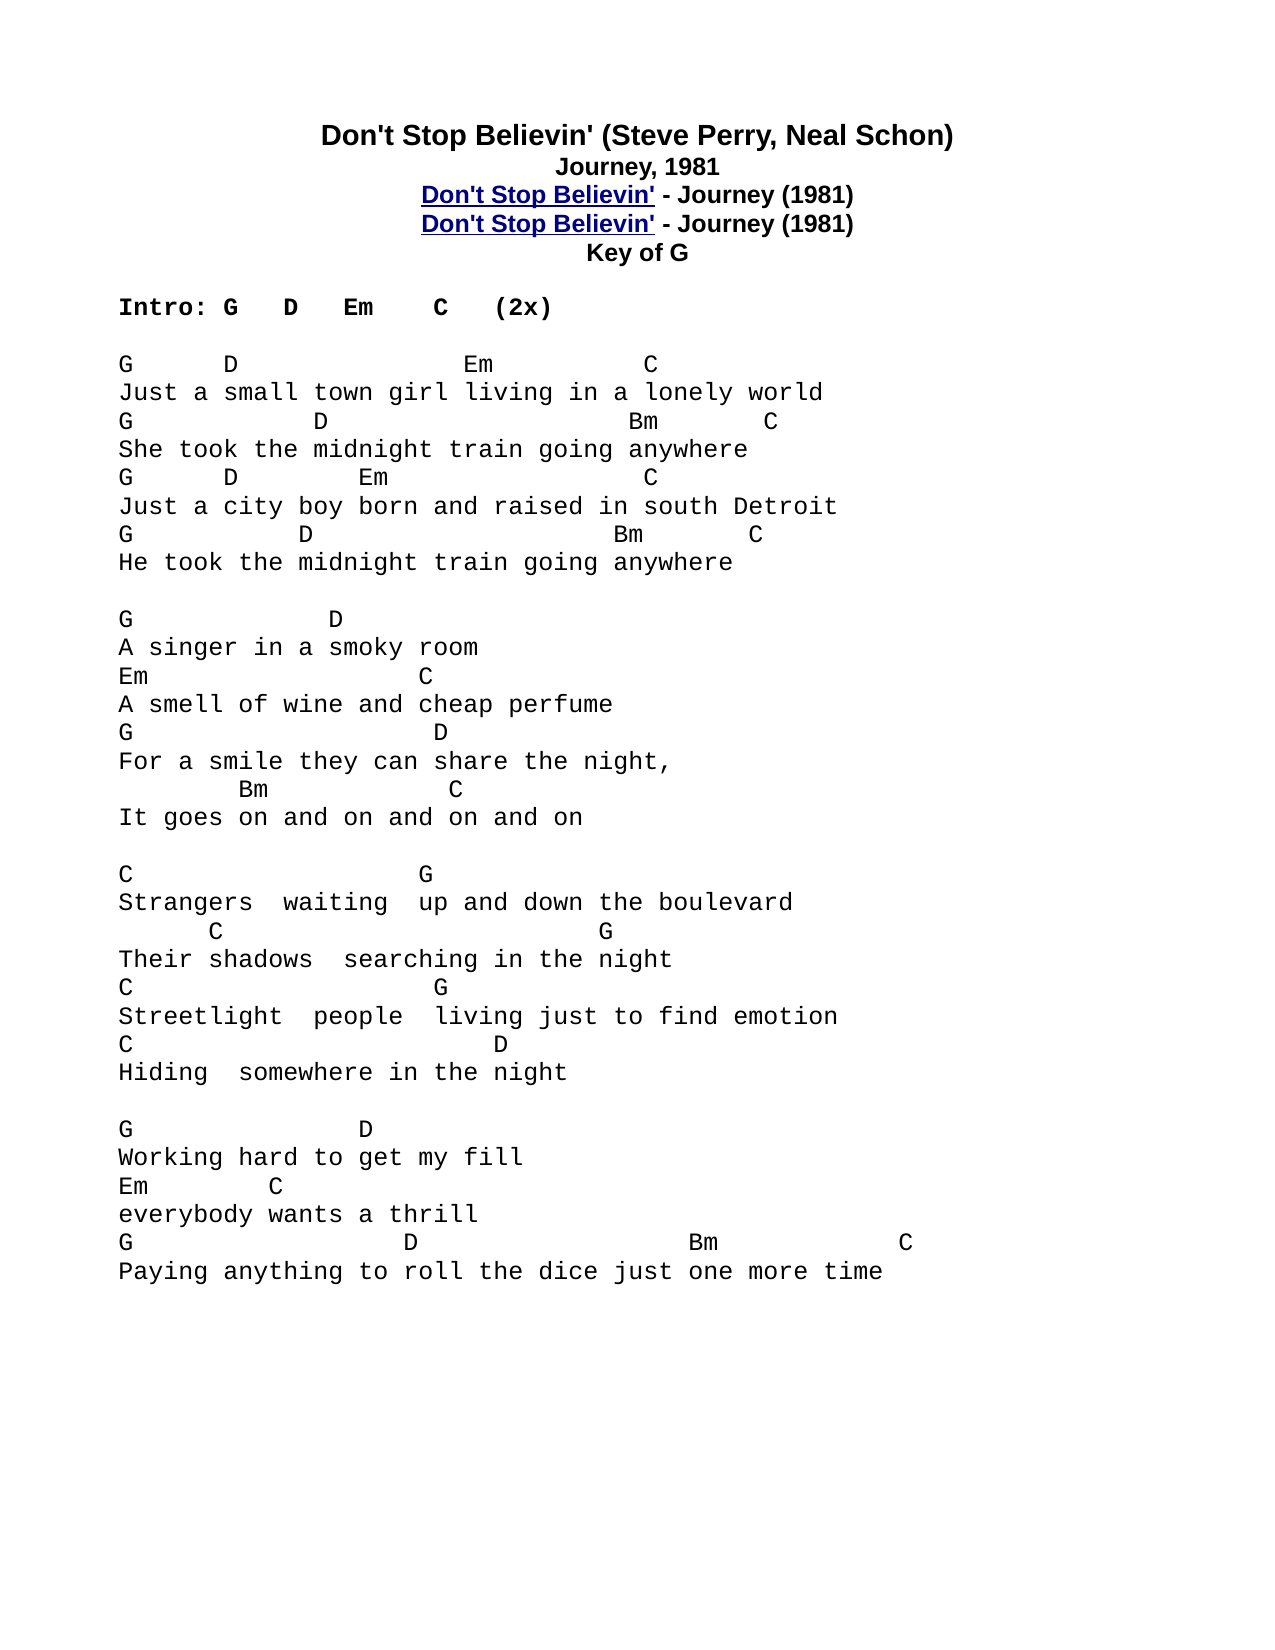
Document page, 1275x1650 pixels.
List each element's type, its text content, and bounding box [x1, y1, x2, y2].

text G D [118, 1117, 1157, 1145]
text C G [118, 918, 1157, 947]
text C D [118, 1032, 1157, 1060]
text Key of G [118, 238, 1157, 267]
text Hiding somewhere in the night [118, 1060, 1157, 1088]
text Just a city boy born and raised in south Detroit [118, 493, 1157, 522]
text G D Bm C [118, 408, 1157, 437]
text Their shadows searching in the night [118, 947, 1157, 975]
text everybody wants a thrill [118, 1202, 1157, 1230]
text Strangers waiting up and down the boulevard [118, 890, 1157, 918]
text G D [118, 607, 1157, 635]
text C G [118, 975, 1157, 1003]
text Don't Stop Believin' - Journey (1981) [118, 209, 1157, 238]
text G D Bm C [118, 1230, 1157, 1258]
text For a smile they can share the night, [118, 748, 1157, 777]
text G D Bm C [118, 522, 1157, 550]
text C G [118, 862, 1157, 890]
text Working hard to get my fill [118, 1145, 1157, 1173]
text G D [118, 720, 1157, 748]
text He took the midnight train going anywhere [118, 550, 1157, 578]
text Don't Stop Believin' - Journey (1981) [118, 180, 1157, 209]
text A singer in a smoky room [118, 635, 1157, 663]
text Streetlight people living just to find emotion [118, 1003, 1157, 1032]
text Bm C [118, 777, 1157, 805]
text She took the midnight train going anywhere [118, 437, 1157, 465]
text It goes on and on and on and on [118, 805, 1157, 833]
text Em C [118, 1173, 1157, 1202]
text Intro: G D Em C (2x) [118, 295, 1157, 323]
text Just a small town girl living in a lonely world [118, 380, 1157, 408]
text Journey, 1981 [118, 152, 1157, 180]
text G D Em C [118, 352, 1157, 380]
text G D Em C [118, 465, 1157, 493]
text A smell of wine and cheap perfume [118, 692, 1157, 720]
text Paying anything to roll the dice just one more time [118, 1258, 1157, 1287]
text Don't Stop Believin' (Steve Perry, Neal Schon) [118, 118, 1157, 152]
text Em C [118, 663, 1157, 692]
